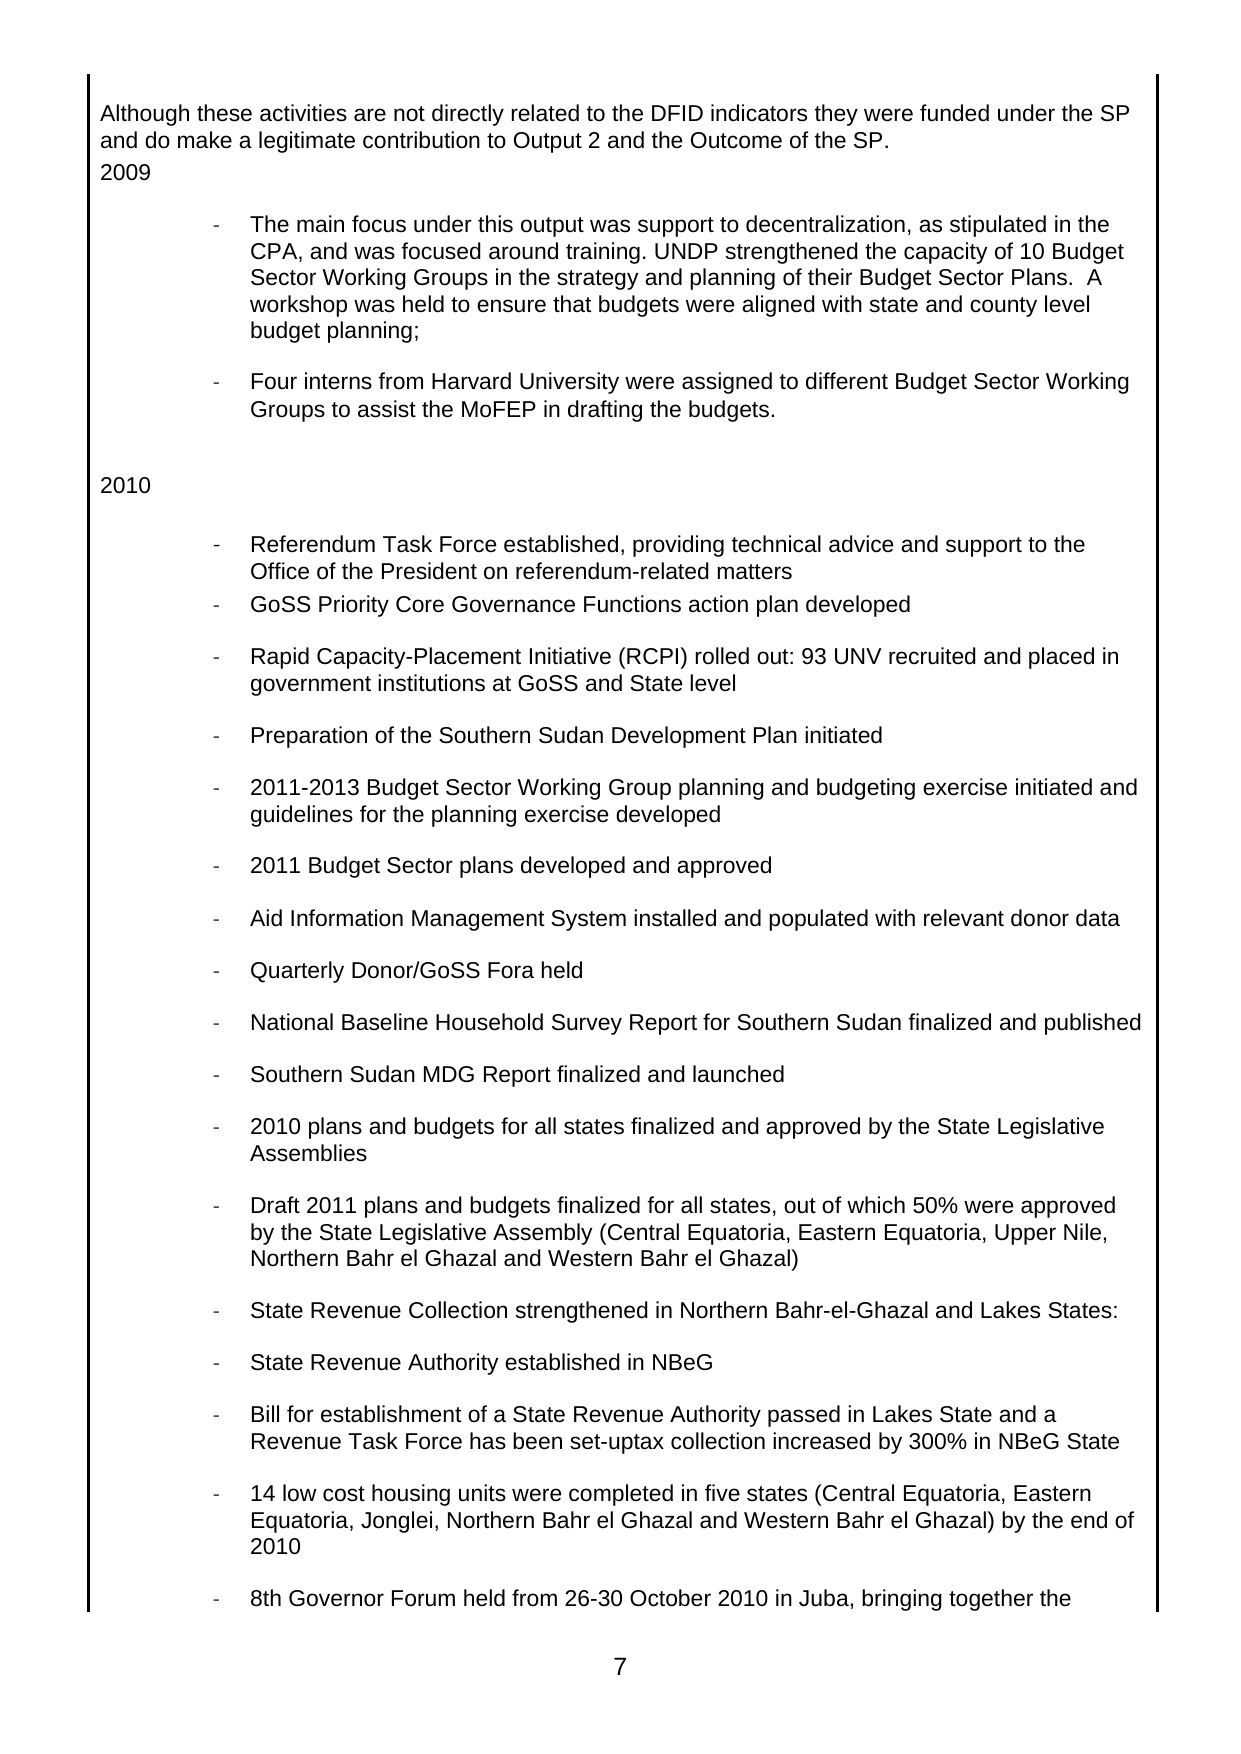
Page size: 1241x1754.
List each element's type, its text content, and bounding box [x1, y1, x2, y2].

table_cell Although these activities are not directly related to the DFID indicators they were funded under the SP and do make a legitimate contribution to Output 2 and the Outcome of the SP. 2009 The main focus under this output was support to decentralization, as stipulated in the CPA, and was focused around training. UNDP strengthened the capacity of 10 Budget Sector Working Groups in the strategy and planning of their Budget Sector Plans. A workshop was held to ensure that budgets were aligned with state and county level budget planning; Four interns from Harvard University were assigned to different Budget Sector Working Groups to assist the MoFEP in drafting the budgets. 2010 Referendum Task Force established, providing technical advice and support to the Office of the President on referendum-related matters GoSS Priority Core Governance Functions action plan developed Rapid Capacity-Placement Initiative (RCPI) rolled out: 93 UNV recruited and placed in government institutions at GoSS and State level Preparation of the Southern Sudan Development Plan initiated 2011-2013 Budget Sector Working Group planning and budgeting exercise initiated and guidelines for the planning exercise developed 2011 Budget Sector plans developed and approved Aid Information Management System installed and populated with relevant donor data Quarterly Donor/GoSS Fora held National Baseline Household Survey Report for Southern Sudan finalized and published Southern Sudan MDG Report finalized and launched 2010 plans and budgets for all states finalized and approved by the State Legislative Assemblies Draft 2011 plans and budgets finalized for all states, out of which 50% were approved by the State Legislative Assembly (Central Equatoria, Eastern Equatoria, Upper Nile, Northern Bahr el Ghazal and Western Bahr el Ghazal) State Revenue Collection strengthened in Northern Bahr-el-Ghazal and Lakes States: State Revenue Authority established in NBeG Bill for establishment of a State Revenue Authority passed in Lakes State and a Revenue Task Force has been set-up tax collection increased by 300% in NBeG State 14 low cost housing units were completed in five states (Central Equatoria, Eastern Equatoria, Jonglei, Northern Bahr el Ghazal and Western Bahr el Ghazal) by the end of 2010 8th Governor Forum held from 26-30 October 2010 in Juba, bringing together the [90, 74, 1156, 1612]
